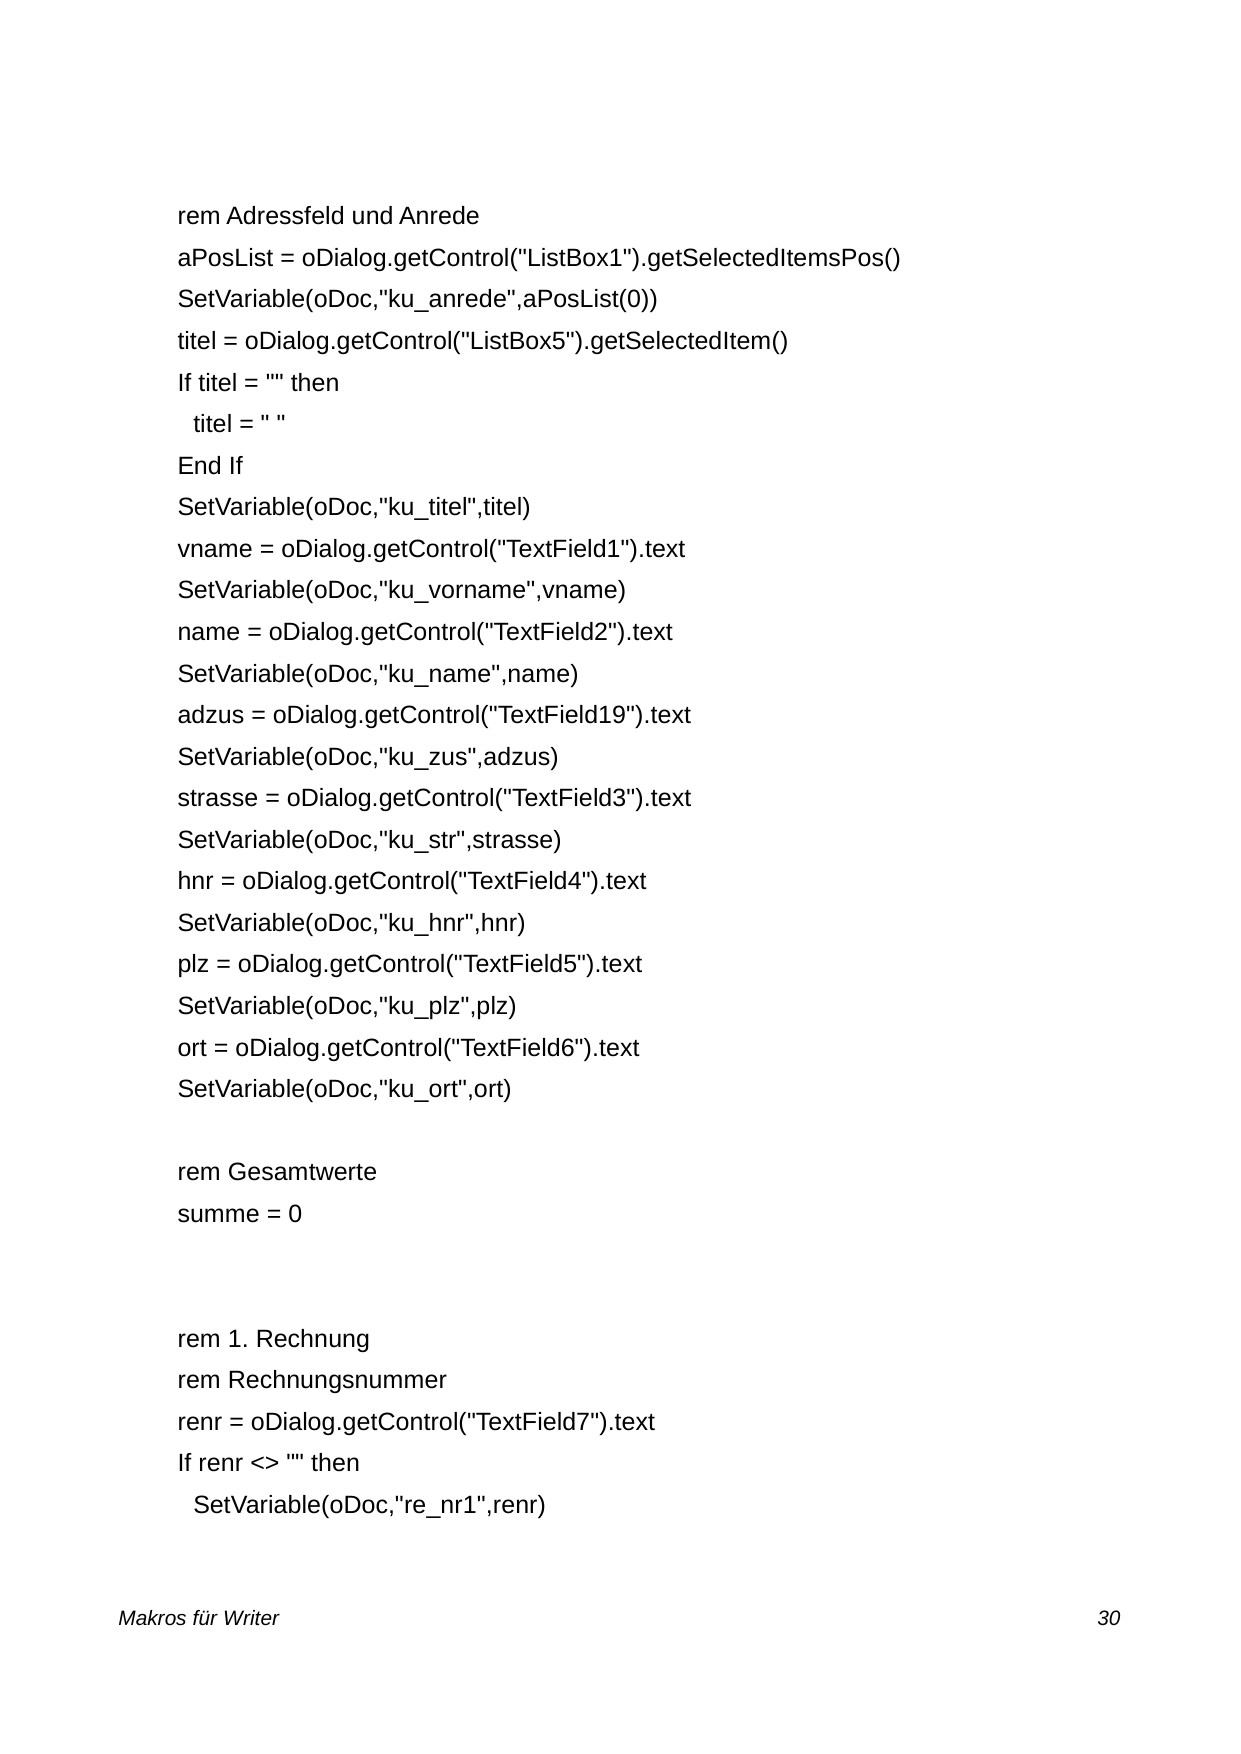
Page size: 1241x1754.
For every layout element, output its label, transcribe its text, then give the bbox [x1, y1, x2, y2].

text SetVariable(oDoc,"ku_anrede",aPosList(0)) [148, 284, 1122, 313]
text name = oDialog.getControl("TextField2").text [148, 617, 1122, 646]
text titel = " " [148, 409, 1122, 438]
text hnr = oDialog.getControl("TextField4").text [148, 866, 1122, 895]
text titel = oDialog.getControl("ListBox5").getSelectedItem() [148, 326, 1122, 355]
text SetVariable(oDoc,"ku_zus",adzus) [148, 742, 1122, 771]
text plz = oDialog.getControl("TextField5").text [148, 949, 1122, 978]
text SetVariable(oDoc,"ku_vorname",vname) [148, 575, 1122, 604]
text SetVariable(oDoc,"ku_str",strasse) [148, 825, 1122, 854]
text ort = oDialog.getControl("TextField6").text [148, 1032, 1122, 1062]
text rem Adressfeld und Anrede [148, 201, 1122, 230]
text SetVariable(oDoc,"ku_hnr",hnr) [148, 908, 1122, 937]
text aPosList = oDialog.getControl("ListBox1").getSelectedItemsPos() [148, 243, 1122, 272]
text vname = oDialog.getControl("TextField1").text [148, 534, 1122, 563]
text summe = 0 [148, 1199, 1122, 1228]
text rem 1. Rechnung [148, 1323, 1122, 1352]
text SetVariable(oDoc,"ku_name",name) [148, 658, 1122, 687]
text If titel = "" then [148, 367, 1122, 397]
text SetVariable(oDoc,"ku_titel",titel) [148, 492, 1122, 521]
text adzus = oDialog.getControl("TextField19").text [148, 700, 1122, 729]
text SetVariable(oDoc,"ku_plz",plz) [148, 991, 1122, 1020]
text SetVariable(oDoc,"ku_ort",ort) [148, 1074, 1122, 1103]
text rem Rechnungsnummer [148, 1365, 1122, 1394]
text If renr <> "" then [148, 1448, 1122, 1477]
text rem Gesamtwerte [148, 1157, 1122, 1186]
text SetVariable(oDoc,"re_nr1",renr) [148, 1490, 1122, 1519]
text strasse = oDialog.getControl("TextField3").text [148, 783, 1122, 812]
text renr = oDialog.getControl("TextField7").text [148, 1407, 1122, 1436]
text End If [148, 451, 1122, 480]
